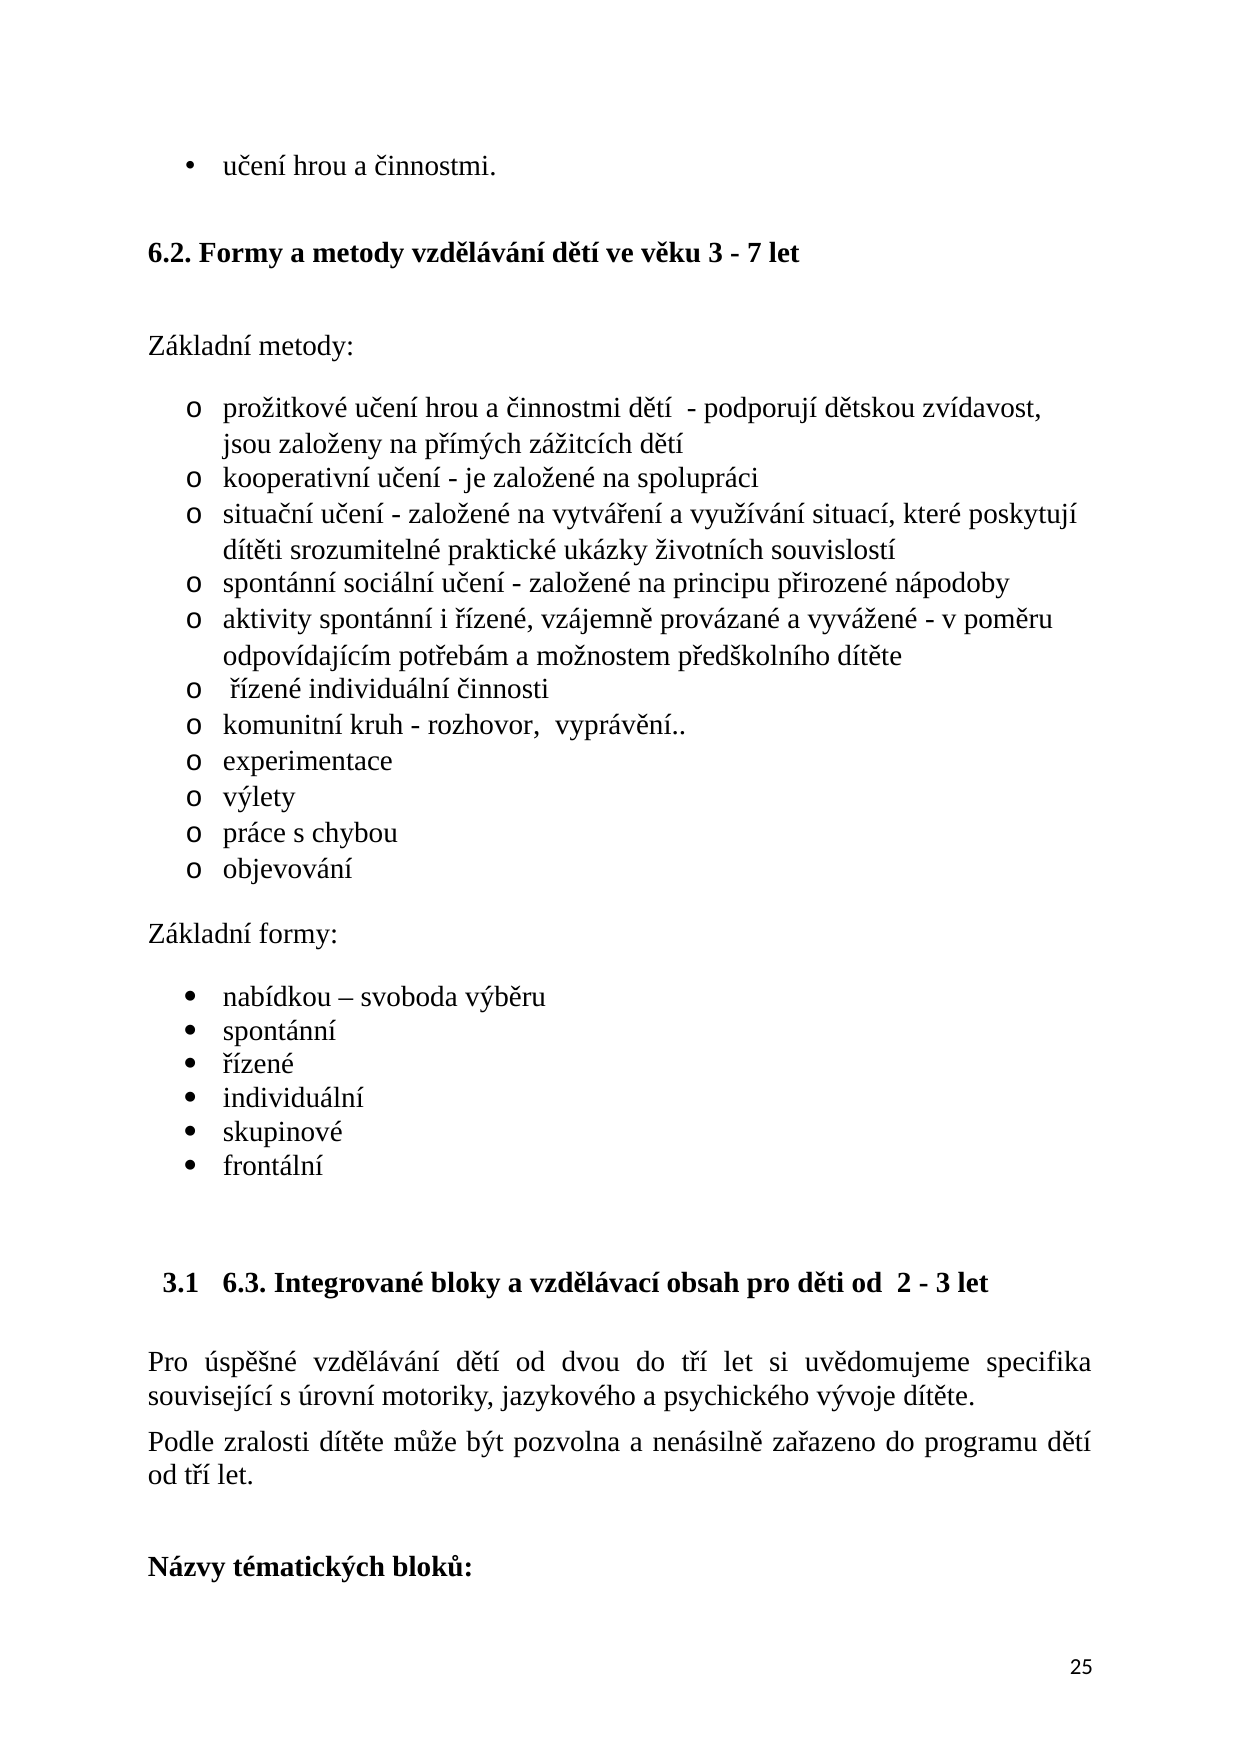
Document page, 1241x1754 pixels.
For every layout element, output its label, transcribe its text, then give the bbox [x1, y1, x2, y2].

list situační učení - založené na vytváření a využívání situací, které poskytují dítěti srozumitelné praktické ukázky životních souvislostí [185, 496, 1093, 566]
list učení hrou a činnostmi. [185, 148, 1093, 181]
list individuální [185, 1080, 1093, 1114]
list frontální [185, 1148, 1093, 1181]
list prožitkové učení hrou a činnostmi dětí - podporují dětskou zvídavost, jsou založeny na přímých zážitcích dětí [185, 390, 1093, 460]
list komunitní kruh - rozhovor, vyprávění.. [185, 707, 1093, 743]
subtitle 6.3. Integrované bloky a vzdělávací obsah pro děti od 2 - 3 let [162, 1265, 1093, 1298]
list spontánní sociální učení - založené na principu přirozené nápodoby [185, 566, 1093, 602]
text Pro úspěšné vzdělávání dětí od dvou do tří let si uvědomujeme specifika související s úrovní motoriky, jazykového a psychického vývoje dítěte. [148, 1344, 1093, 1411]
list aktivity spontánní i řízené, vzájemně provázané a vyvážené - v poměru odpovídajícím potřebám a možnostem předškolního dítěte [185, 602, 1093, 671]
list nabídkou – svoboda výběru [185, 979, 1093, 1013]
text Základní metody: [148, 328, 1093, 361]
list skupinové [185, 1114, 1093, 1148]
list objevování [185, 851, 1093, 887]
text Základní formy: [148, 917, 1093, 950]
text 6.2. Formy a metody vzdělávání dětí ve věku 3 - 7 let [148, 236, 1093, 269]
list spontánní [185, 1013, 1093, 1047]
text Názvy tématických bloků: [148, 1549, 1093, 1583]
list řízené individuální činnosti [185, 671, 1093, 707]
list kooperativní učení - je založené na spolupráci [185, 460, 1093, 496]
list experimentace [185, 743, 1093, 779]
text Podle zralosti dítěte může být pozvolna a nenásilně zařazeno do programu dětí od tří let. [148, 1424, 1093, 1491]
list výlety [185, 779, 1093, 815]
list práce s chybou [185, 815, 1093, 851]
list řízené [185, 1047, 1093, 1080]
